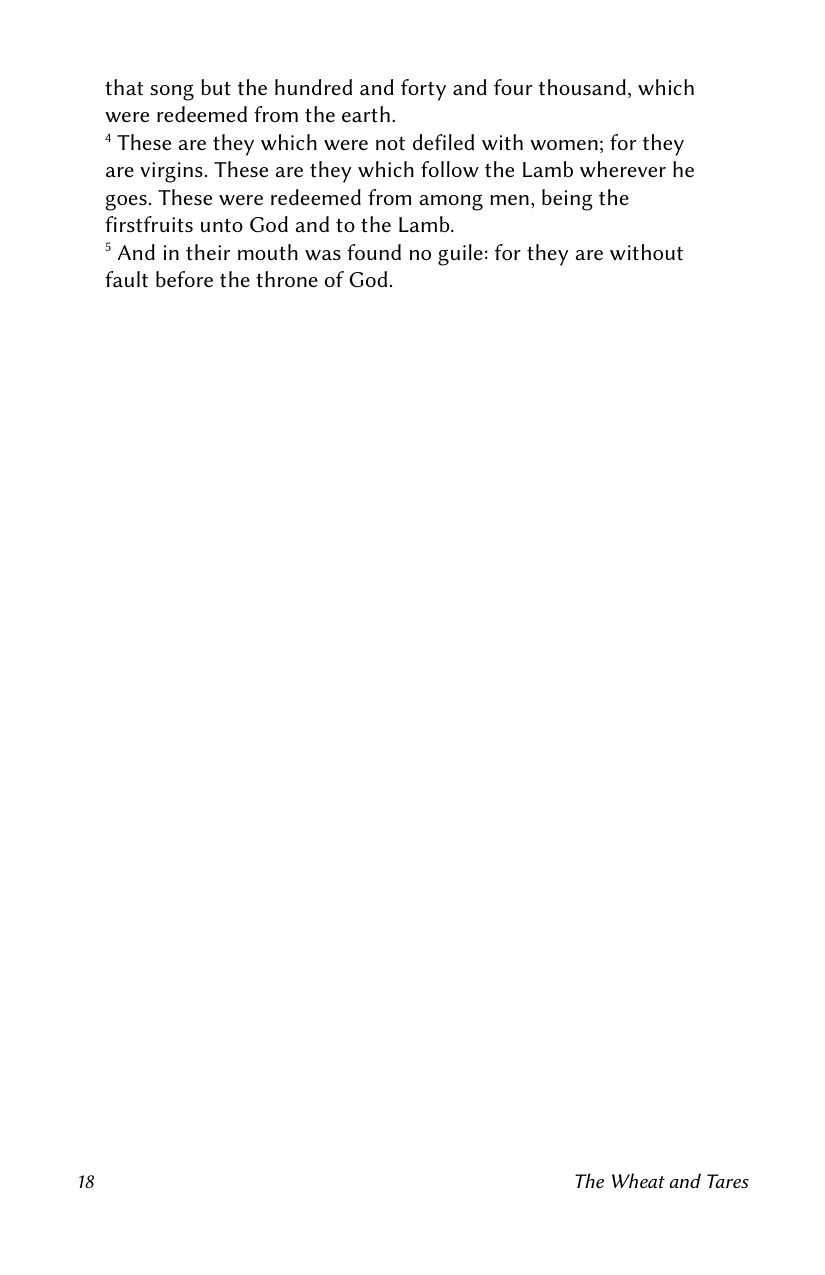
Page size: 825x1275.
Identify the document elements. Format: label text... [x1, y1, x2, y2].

text that song but the hundred and forty and four thousand, which were redeemed from the earth. 4 These are they which were not defiled with women; for they are virgins. These are they which follow the Lamb wherever he goes. These were redeemed from among men, being the firstfruits unto God and to the Lamb. 5 And in their mouth was found no guile: for they are without fault before the throne of God. [105, 75, 720, 293]
